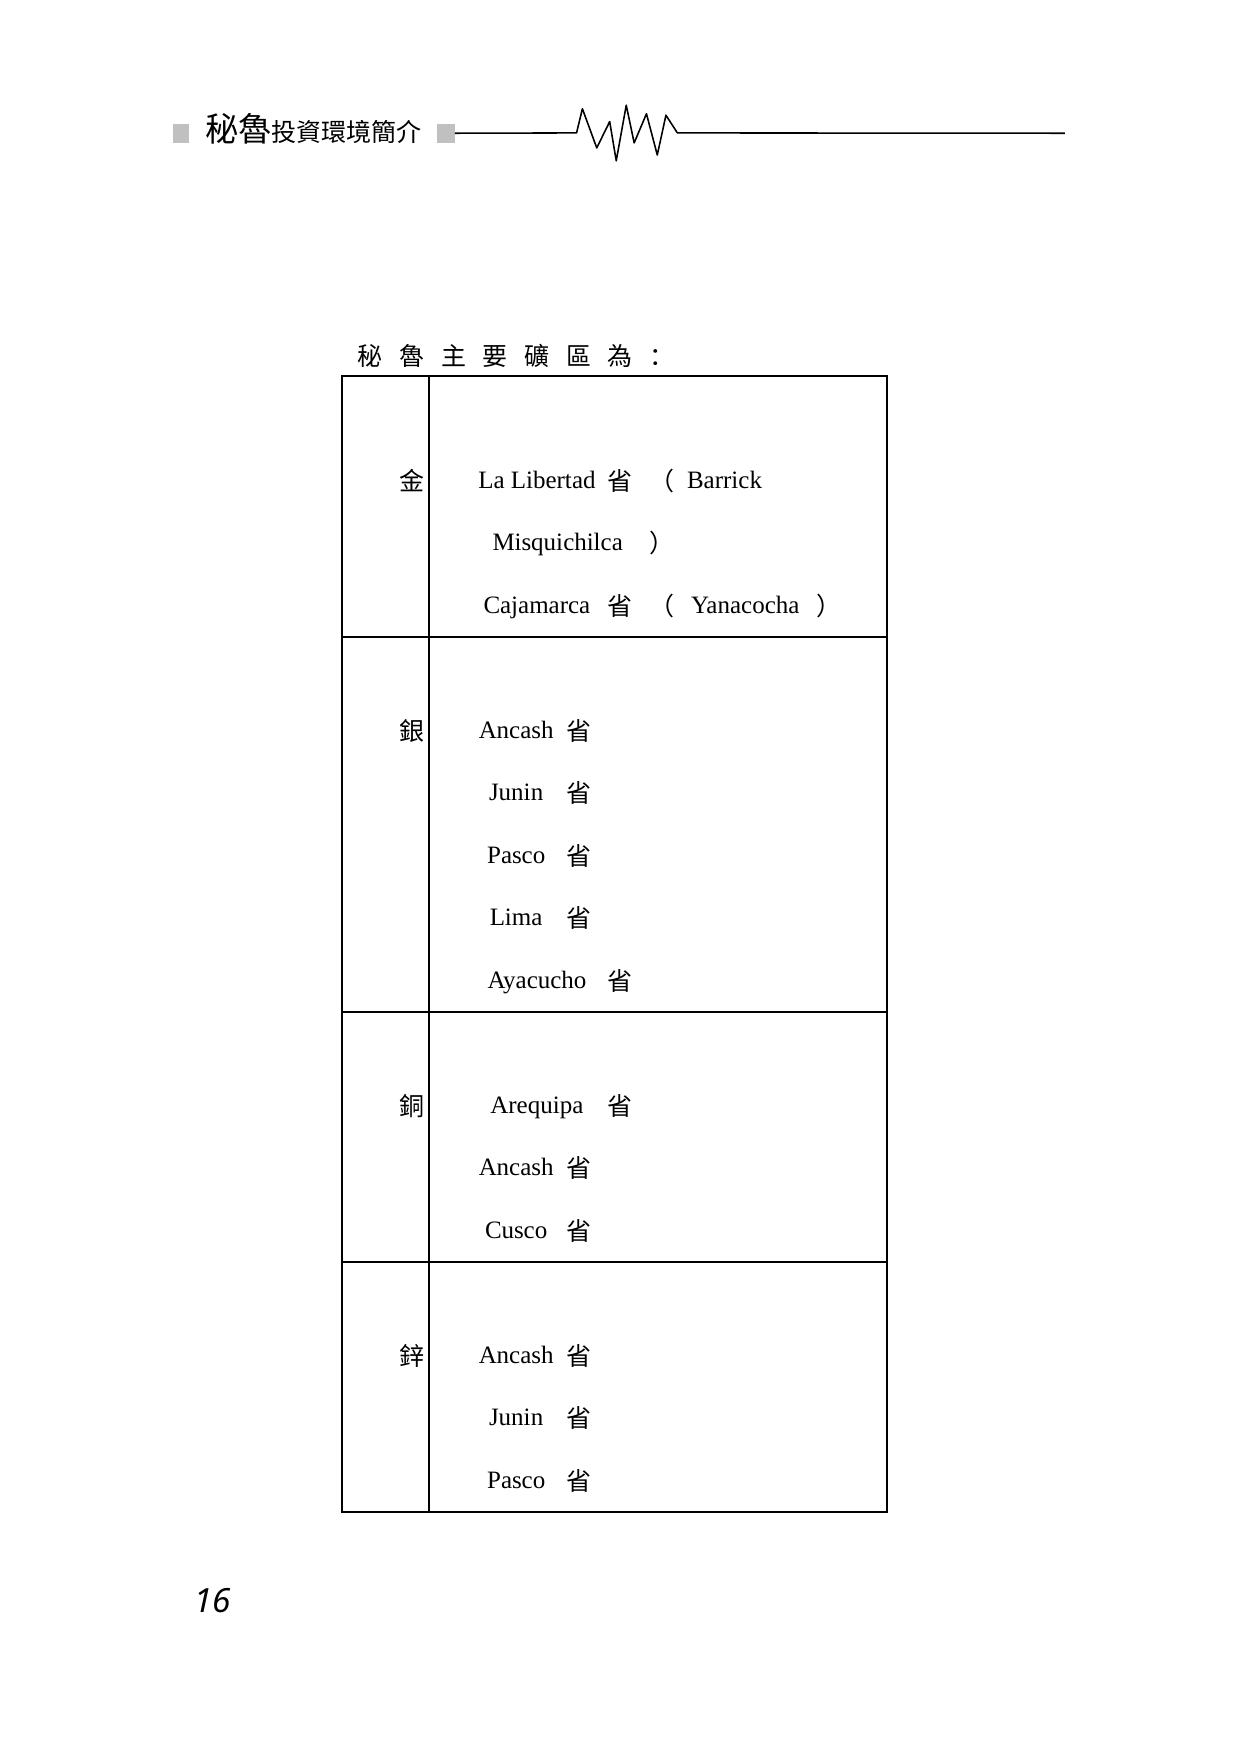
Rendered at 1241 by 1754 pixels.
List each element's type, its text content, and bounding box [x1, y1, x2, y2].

table_cell Arequipa省 Ancash省 Cusco省 [430, 1013, 886, 1261]
table_cell 銀 [343, 638, 428, 1011]
table_header La Libertad省（Barrick Misquichilca） Cajamarca省（Yanacocha） [430, 377, 886, 636]
table_cell 鋅 [343, 1263, 428, 1511]
text 秘魯主要礦區為： [281, 313, 1058, 375]
table_header 金 [343, 377, 428, 636]
table_cell Ancash省 Junin省 Pasco省 [430, 1263, 886, 1511]
table_cell Ancash省 Junin省 Pasco省 Lima省 Ayacucho省 [430, 638, 886, 1011]
table_cell 銅 [343, 1013, 428, 1261]
